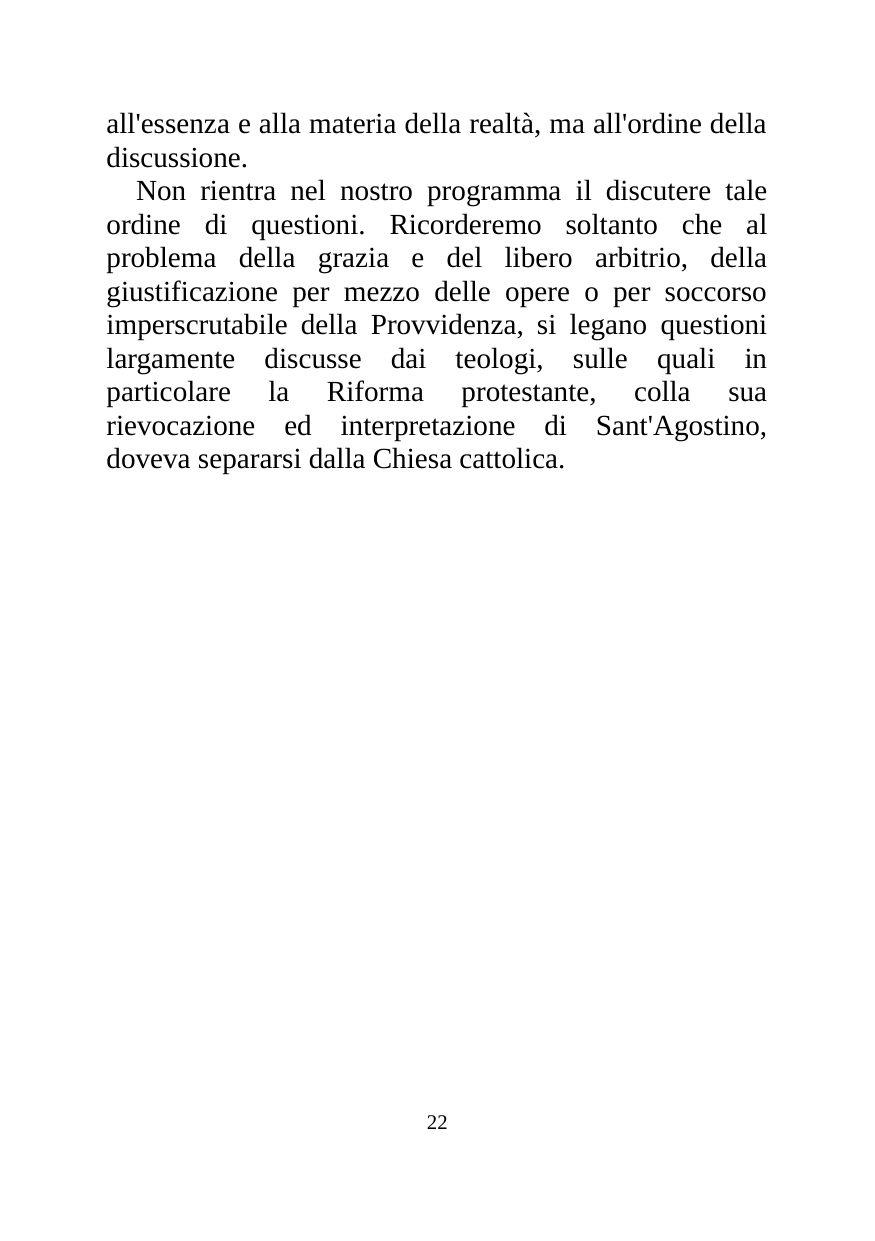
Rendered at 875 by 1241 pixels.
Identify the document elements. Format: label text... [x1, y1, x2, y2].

text all'essenza e alla materia della realtà, ma all'ordine della discussione. [106, 106, 768, 173]
text Non rientra nel nostro programma il discutere tale ordine di questioni. Ricorderemo soltanto che al problema della grazia e del libero arbitrio, della giustificazione per mezzo delle opere o per soccorso imperscrutabile della Provvidenza, si legano questioni largamente discusse dai teologi, sulle quali in particolare la Riforma protestante, colla sua rievocazione ed interpretazione di Sant'Agostino, doveva separarsi dalla Chiesa cattolica. [106, 173, 768, 475]
